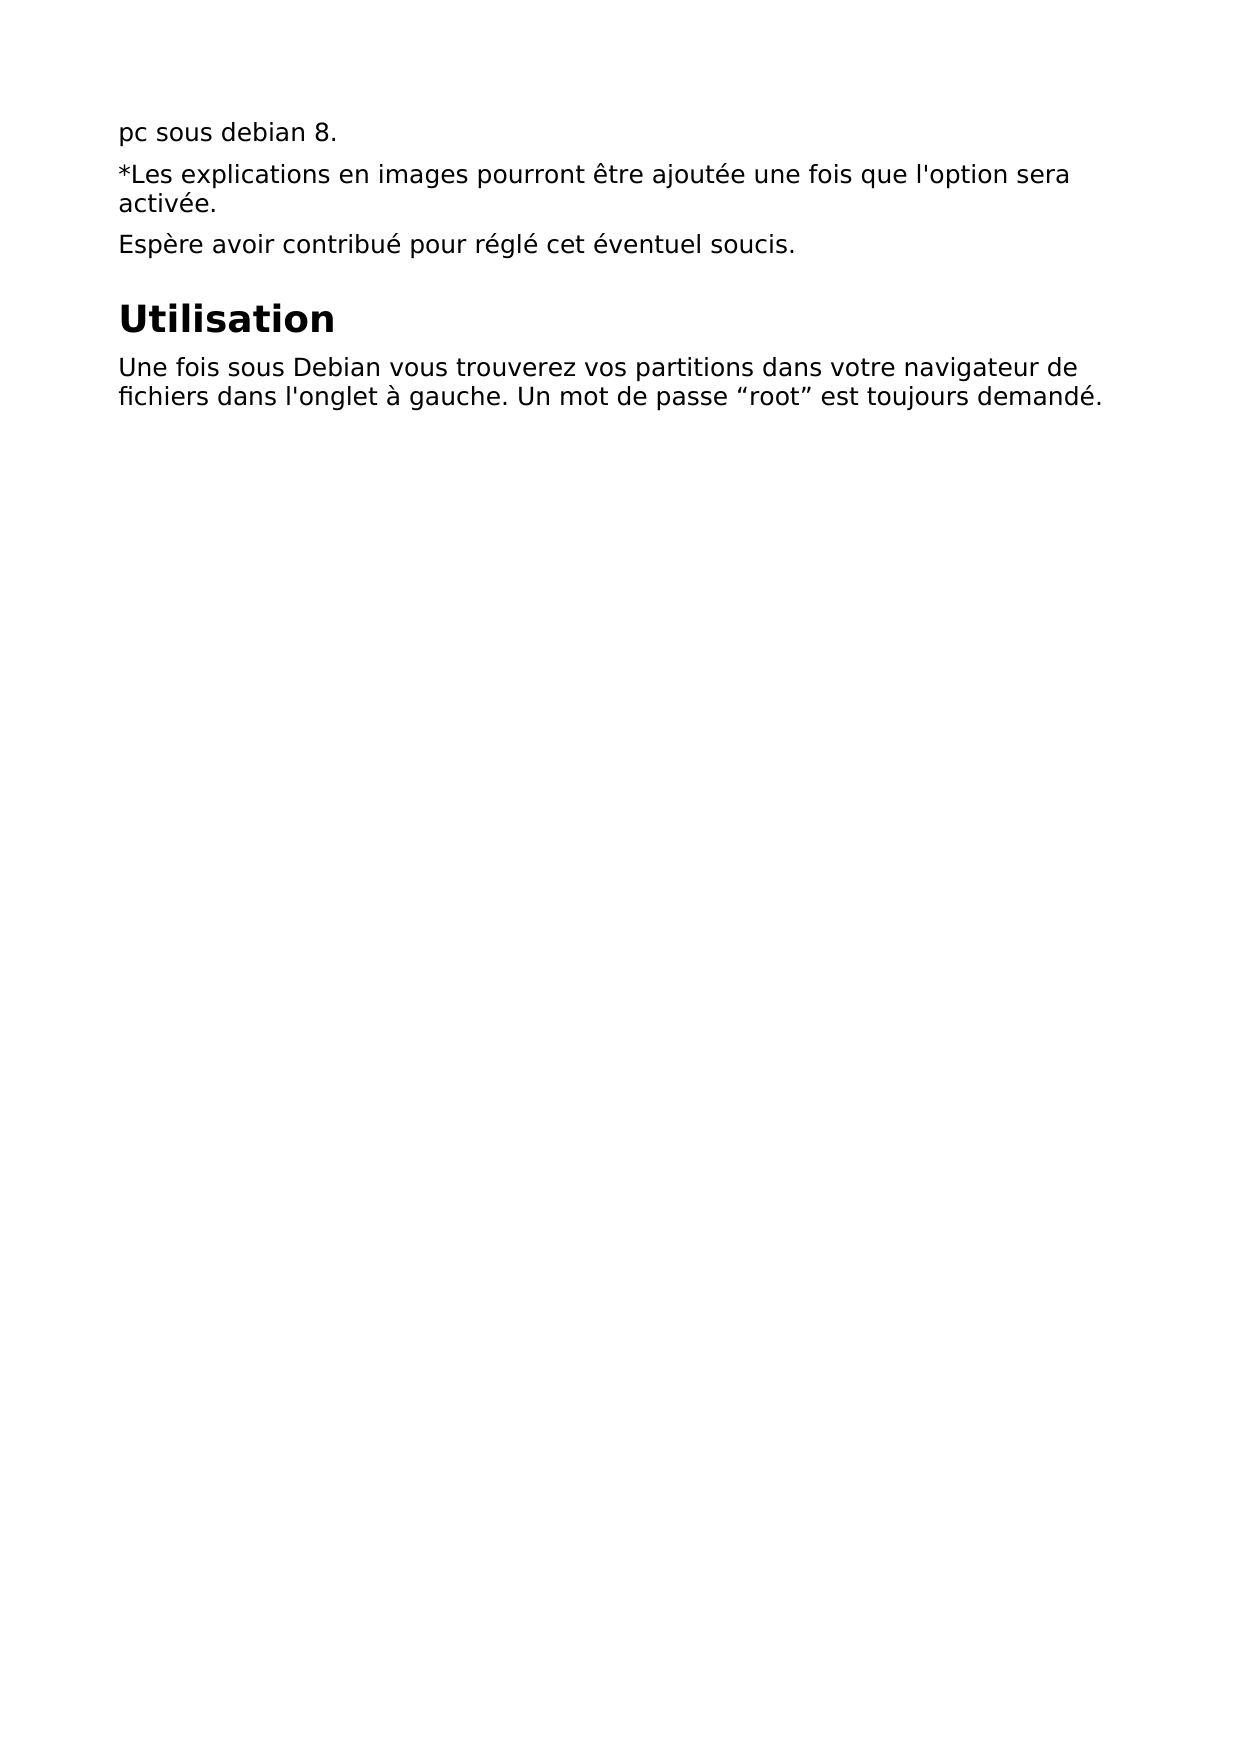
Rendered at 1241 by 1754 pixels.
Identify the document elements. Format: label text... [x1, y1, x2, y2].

text *Les explications en images pourront être ajoutée une fois que l'option sera activée. [118, 160, 1122, 218]
text Espère avoir contribué pour réglé cet éventuel soucis. [118, 231, 1122, 260]
text pc sous debian 8. [118, 118, 1122, 147]
subtitle Utilisation [118, 297, 1122, 341]
text Une fois sous Debian vous trouverez vos partitions dans votre navigateur de fichiers dans l'onglet à gauche. Un mot de passe “root” est toujours demandé. [118, 353, 1122, 412]
